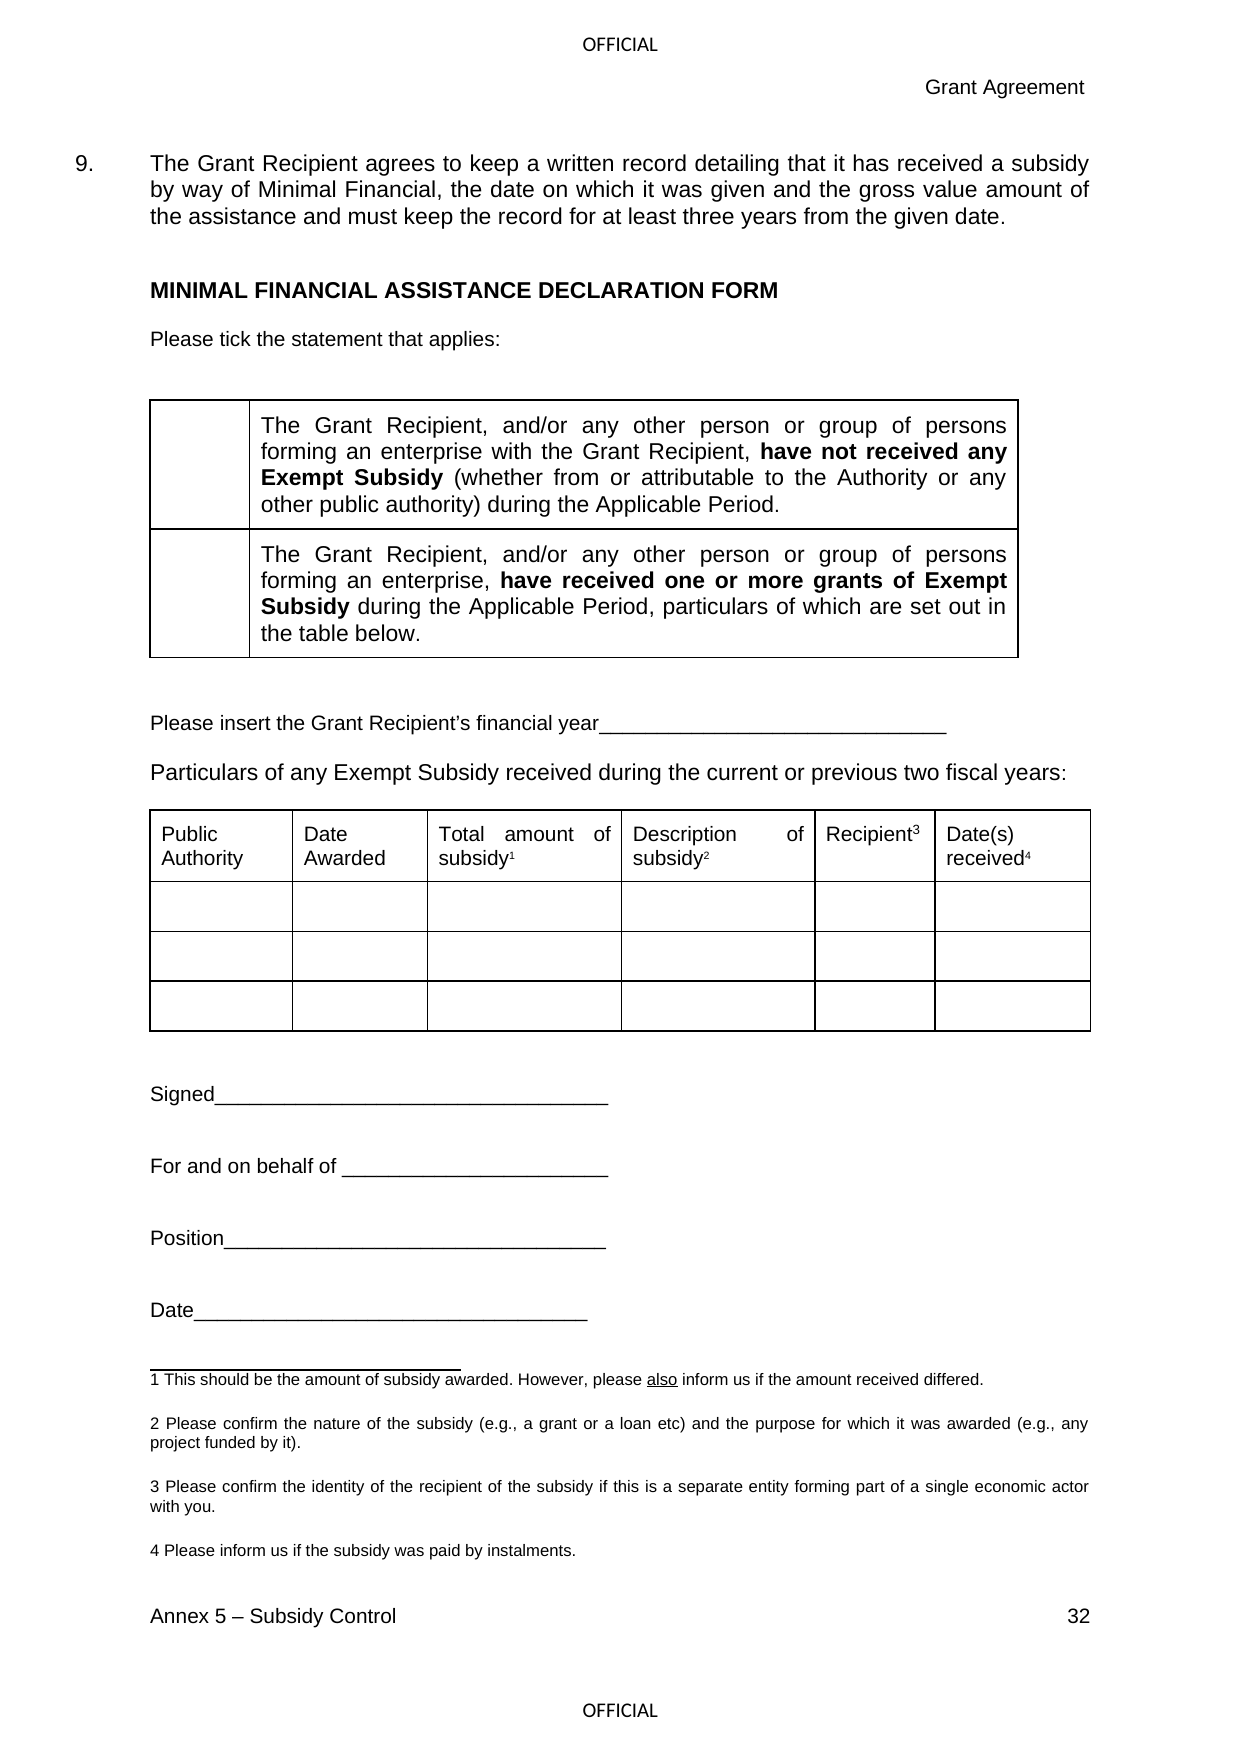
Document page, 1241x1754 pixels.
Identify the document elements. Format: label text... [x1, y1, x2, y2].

text Please tick the statement that applies: [150, 327, 1090, 351]
list The Grant Recipient agrees to keep a written record detailing that it has received a subsidy by way of Minimal Financial, the date on which it was given and the gross value amount of the assistance and must keep the record for at least three years from the given date. [75, 150, 1090, 229]
table_cell [151, 982, 292, 1030]
table_cell [428, 882, 621, 931]
table_header [151, 401, 249, 528]
table_cell The Grant Recipient, and/or any other person or group of persons forming an enterprise, have received one or more grants of Exempt Subsidy during the Applicable Period, particulars of which are set out in the table below. [250, 530, 1017, 657]
text MINIMAL FINANCIAL ASSISTANCE DECLARATION FORM [150, 277, 1090, 303]
text For and on behalf of _______________________ [150, 1154, 1090, 1178]
text Please insert the Grant Recipient’s financial year______________________________ [150, 711, 1090, 735]
table_header Recipient [816, 811, 934, 881]
table_header Date Awarded [293, 811, 427, 881]
table_cell [622, 982, 814, 1030]
table_cell [936, 932, 1090, 980]
table_cell [622, 882, 814, 931]
text Date__________________________________ [150, 1298, 1090, 1322]
table_cell [816, 932, 934, 980]
table_cell [151, 932, 292, 980]
table_cell [936, 882, 1090, 931]
text Particulars of any Exempt Subsidy received during the current or previous two fiscal years: [150, 759, 1090, 785]
table_cell [293, 932, 427, 980]
table_cell [293, 882, 427, 931]
table_cell [151, 882, 292, 931]
table_cell [151, 530, 249, 657]
table_header Public Authority [151, 811, 292, 881]
table_cell [622, 932, 814, 980]
text Signed__________________________________ [150, 1082, 1090, 1106]
table_cell [428, 982, 621, 1030]
table_cell [428, 932, 621, 980]
text Position_________________________________ [150, 1226, 1090, 1250]
table_cell [816, 982, 934, 1030]
table_cell [936, 982, 1090, 1030]
table_header Total amount of subsidy [428, 811, 621, 881]
table_header The Grant Recipient, and/or any other person or group of persons forming an enterprise with the Grant Recipient, have not received any Exempt Subsidy (whether from or attributable to the Authority or any other public authority) during the Applicable Period. [250, 401, 1017, 528]
table_cell [816, 882, 934, 931]
table_header Description of subsidy [622, 811, 814, 881]
table_header Date(s) received [936, 811, 1090, 881]
table_cell [293, 982, 427, 1030]
